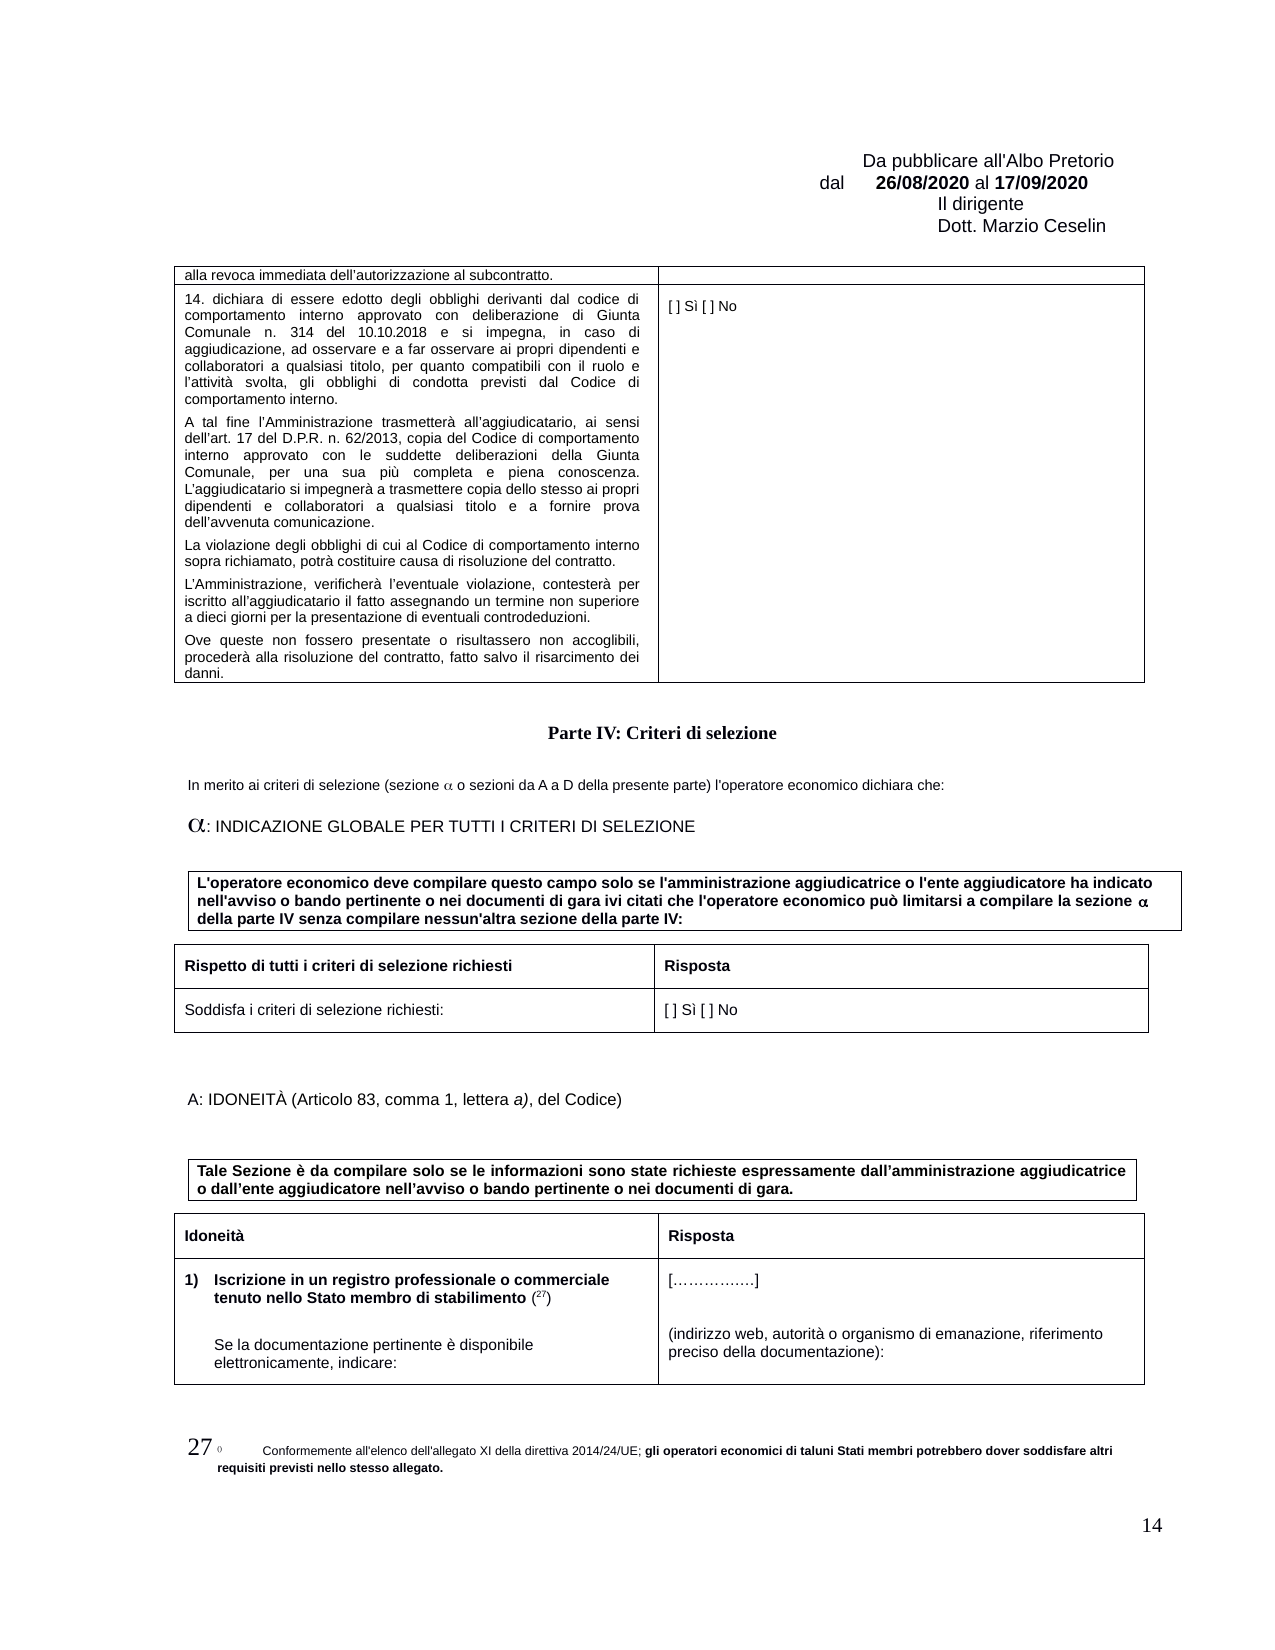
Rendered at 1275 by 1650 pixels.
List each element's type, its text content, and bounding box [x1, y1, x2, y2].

title A: Idoneità (Articolo 83, comma 1, lettera a), del Codice) [187, 1089, 1137, 1108]
table_cell [ ] Sì [ ] No [655, 989, 1148, 1032]
text L'operatore economico deve compilare questo campo solo se l'amministrazione aggiudicatrice o l'ente aggiudicatore ha indicato nell'avviso o bando pertinente o nei documenti di gara ivi citati che l'operatore economico può limitarsi a compilare la sezione  della parte IV senza compilare nessun'altra sezione della parte IV: [189, 872, 1181, 930]
text In merito ai criteri di selezione (sezione  o sezioni da A a D della presente parte) l'operatore economico dichiara che: [187, 776, 1137, 793]
table_cell alla revoca immediata dell’autorizzazione al subcontratto. [175, 267, 658, 284]
table_header Rispetto di tutti i criteri di selezione richiesti [175, 945, 654, 988]
table_header Idoneità [175, 1214, 658, 1257]
table_cell Soddisfa i criteri di selezione richiesti: [175, 989, 654, 1032]
table_cell [ ] Sì [ ] No [659, 285, 1144, 682]
table_cell Iscrizione in un registro professionale o commerciale tenuto nello Stato membro di stabilimento () Se la documentazione pertinente è disponibile elettronicamente, indicare: [175, 1259, 658, 1384]
table_header Risposta [655, 945, 1148, 988]
table_cell 14. dichiara di essere edotto degli obblighi derivanti dal codice di comportamento interno approvato con deliberazione di Giunta Comunale n. 314 del 10.10.2018 e si impegna, in caso di aggiudicazione, ad osservare e a far osservare ai propri dipendenti e collaboratori a qualsiasi titolo, per quanto compatibili con il ruolo e l’attività svolta, gli obblighi di condotta previsti dal Codice di comportamento interno. A tal fine l’Amministrazione trasmetterà all’aggiudicatario, ai sensi dell’art. 17 del D.P.R. n. 62/2013, copia del Codice di comportamento interno approvato con le suddette deliberazioni della Giunta Comunale, per una sua più completa e piena conoscenza. L’aggiudicatario si impegnerà a trasmettere copia dello stesso ai propri dipendenti e collaboratori a qualsiasi titolo e a fornire prova dell’avvenuta comunicazione. La violazione degli obblighi di cui al Codice di comportamento interno sopra richiamato, potrà costituire causa di risoluzione del contratto. L’Amministrazione, verificherà l’eventuale violazione, contesterà per iscritto all’aggiudicatario il fatto assegnando un termine non superiore a dieci giorni per la presentazione di eventuali controdeduzioni. Ove queste non fossero presentate o risultassero non accoglibili, procederà alla risoluzione del contratto, fatto salvo il risarcimento dei danni. [175, 285, 658, 682]
table_header Risposta [659, 1214, 1144, 1257]
table_cell [659, 267, 1144, 284]
title : Indicazione globale per tutti i criteri di selezione [187, 812, 1137, 839]
table_cell [………….…] (indirizzo web, autorità o organismo di emanazione, riferimento preciso della documentazione): [659, 1259, 1144, 1384]
text Tale Sezione è da compilare solo se le informazioni sono state richieste espressamente dall’amministrazione aggiudicatrice o dall’ente aggiudicatore nell’avviso o bando pertinente o nei documenti di gara. [189, 1160, 1136, 1200]
text Parte IV: Criteri di selezione [187, 722, 1137, 743]
